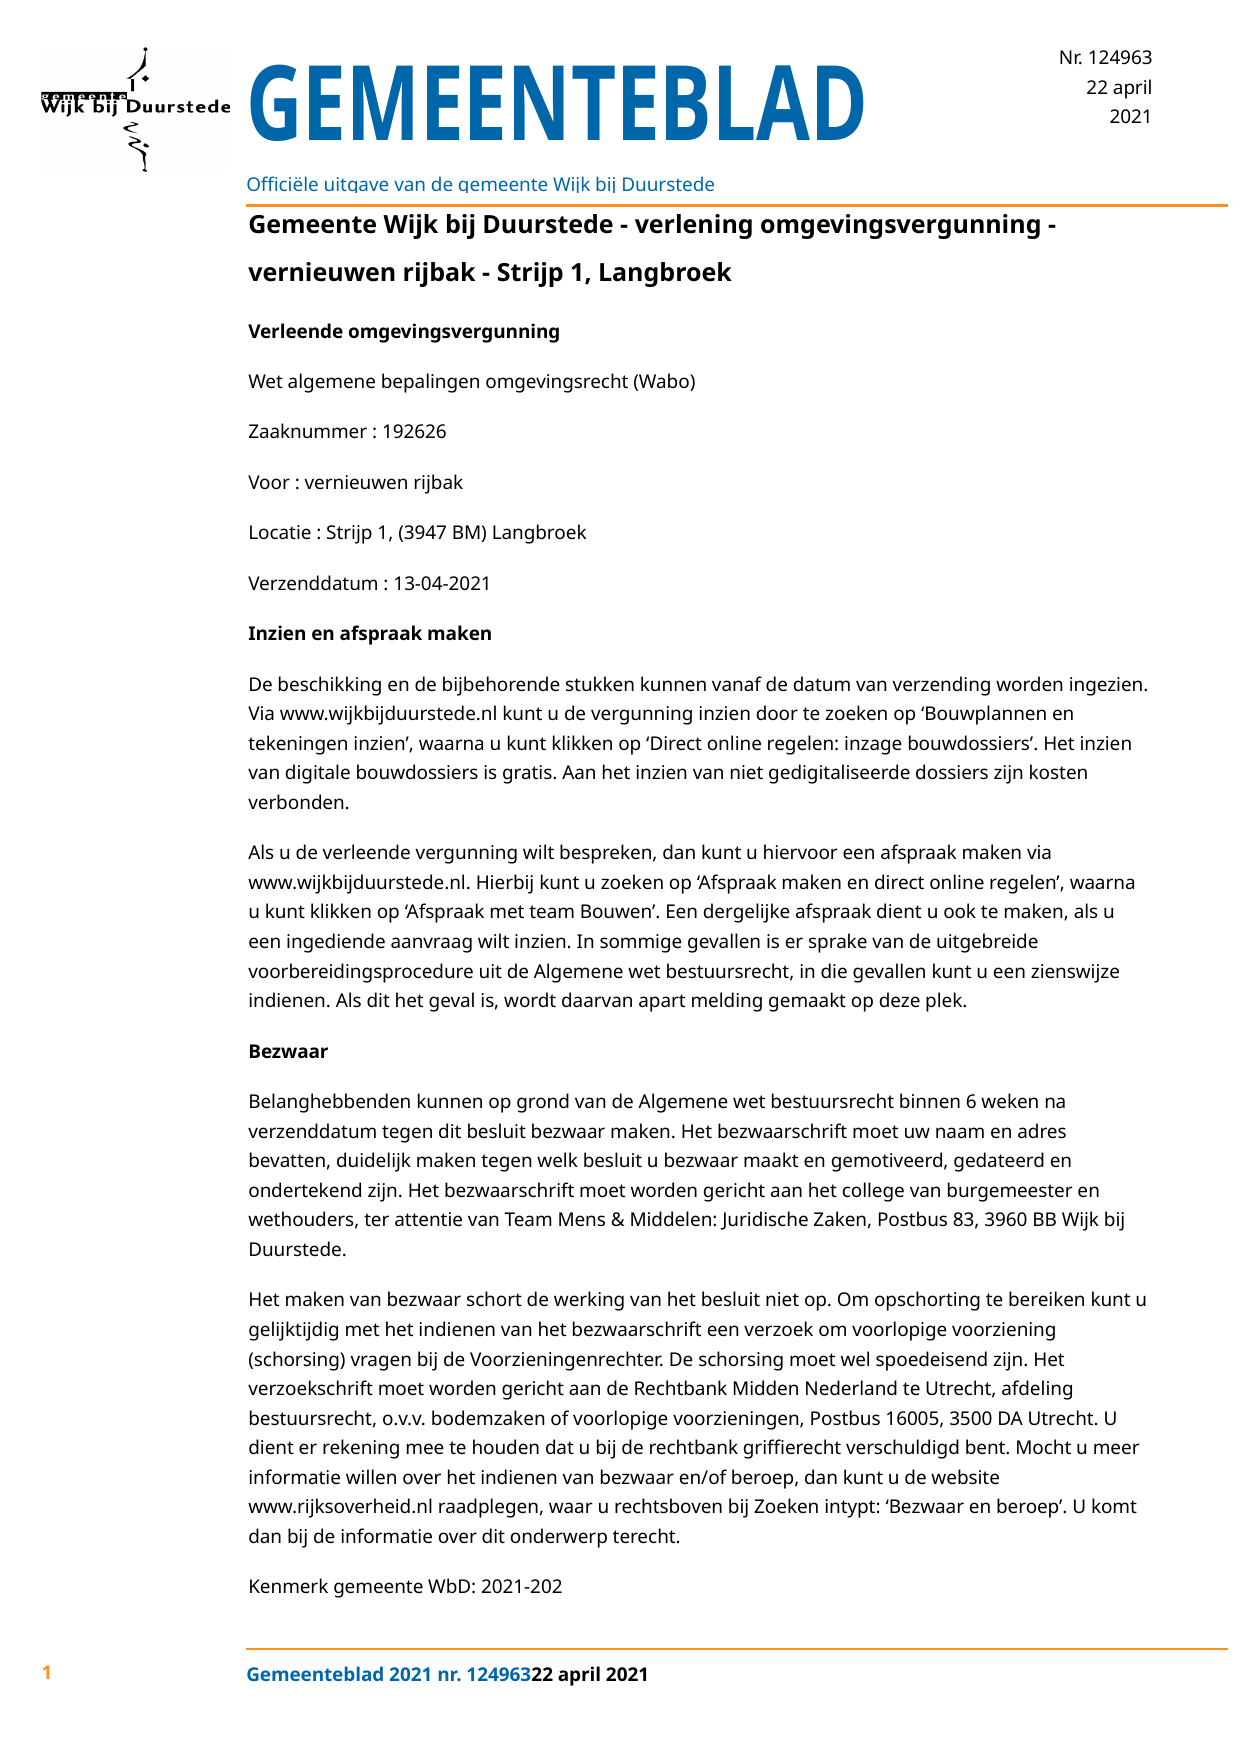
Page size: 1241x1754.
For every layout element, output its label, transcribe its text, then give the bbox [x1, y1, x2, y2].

picture [41, 47, 231, 172]
text Verleende omgevingsvergunning [248, 318, 1152, 344]
text Voor : vernieuwen rijbak [248, 469, 1152, 495]
text De beschikking en de bijbehorende stukken kunnen vanaf de datum van verzending worden ingezien. Via www.wijkbijduurstede.nl kunt u de vergunning inzien door te zoeken op ‘Bouwplannen en tekeningen inzien’, waarna u kunt klikken op ‘Direct online regelen: inzage bouwdossiers’. Het inzien van digitale bouwdossiers is gratis. Aan het inzien van niet gedigitaliseerde dossiers zijn kosten verbonden. [248, 671, 1152, 815]
text Zaaknummer : 192626 [248, 419, 1152, 444]
text Als u de verleende vergunning wilt bespreken, dan kunt u hiervoor een afspraak maken via www.wijkbijduurstede.nl. Hierbij kunt u zoeken op ‘Afspraak maken en direct online regelen’, waarna u kunt klikken op ‘Afspraak met team Bouwen’. Een dergelijke afspraak dient u ook te maken, als u een ingediende aanvraag wilt inzien. In sommige gevallen is er sprake van de uitgebreide voorbereidingsprocedure uit de Algemene wet bestuursrecht, in die gevallen kunt u een zienswijze indienen. Als dit het geval is, wordt daarvan apart melding gemaakt op deze plek. [248, 839, 1152, 1013]
text Verzenddatum : 13-04-2021 [248, 570, 1152, 596]
text Gemeente Wijk bij Duurstede - verlening omgevingsvergunning - vernieuwen rijbak - Strijp 1, Langbroek [248, 207, 1152, 288]
text Locatie : Strijp 1, (3947 BM) Langbroek [248, 519, 1152, 545]
text Bezwaar [248, 1038, 1152, 1064]
text Wet algemene bepalingen omgevingsrecht (Wabo) [248, 368, 1152, 394]
text Belanghebbenden kunnen op grond van de Algemene wet bestuursrecht binnen 6 weken na verzenddatum tegen dit besluit bezwaar maken. Het bezwaarschrift moet uw naam en adres bevatten, duidelijk maken tegen welk besluit u bezwaar maakt en gemotiveerd, gedateerd en ondertekend zijn. Het bezwaarschrift moet worden gericht aan het college van burgemeester en wethouders, ter attentie van Team Mens & Middelen: Juridische Zaken, Postbus 83, 3960 BB Wijk bij Duurstede. [248, 1088, 1152, 1262]
text Het maken van bezwaar schort de werking van het besluit niet op. Om opschorting te bereiken kunt u gelijktijdig met het indienen van het bezwaarschrift een verzoek om voorlopige voorziening (schorsing) vragen bij de Voorzieningenrechter. De schorsing moet wel spoedeisend zijn. Het verzoekschrift moet worden gericht aan de Rechtbank Midden Nederland te Utrecht, afdeling bestuursrecht, o.v.v. bodemzaken of voorlopige voorzieningen, Postbus 16005, 3500 DA Utrecht. U dient er rekening mee te houden dat u bij de rechtbank griffierecht verschuldigd bent. Mocht u meer informatie willen over het indienen van bezwaar en/of beroep, dan kunt u de website www.rijksoverheid.nl raadplegen, waar u rechtsboven bij Zoeken intypt: ‘Bezwaar en beroep’. U komt dan bij de informatie over dit onderwerp terecht. [248, 1287, 1152, 1549]
text Kenmerk gemeente WbD: 2021-202 [248, 1574, 1152, 1599]
text Inzien en afspraak maken [248, 620, 1152, 646]
